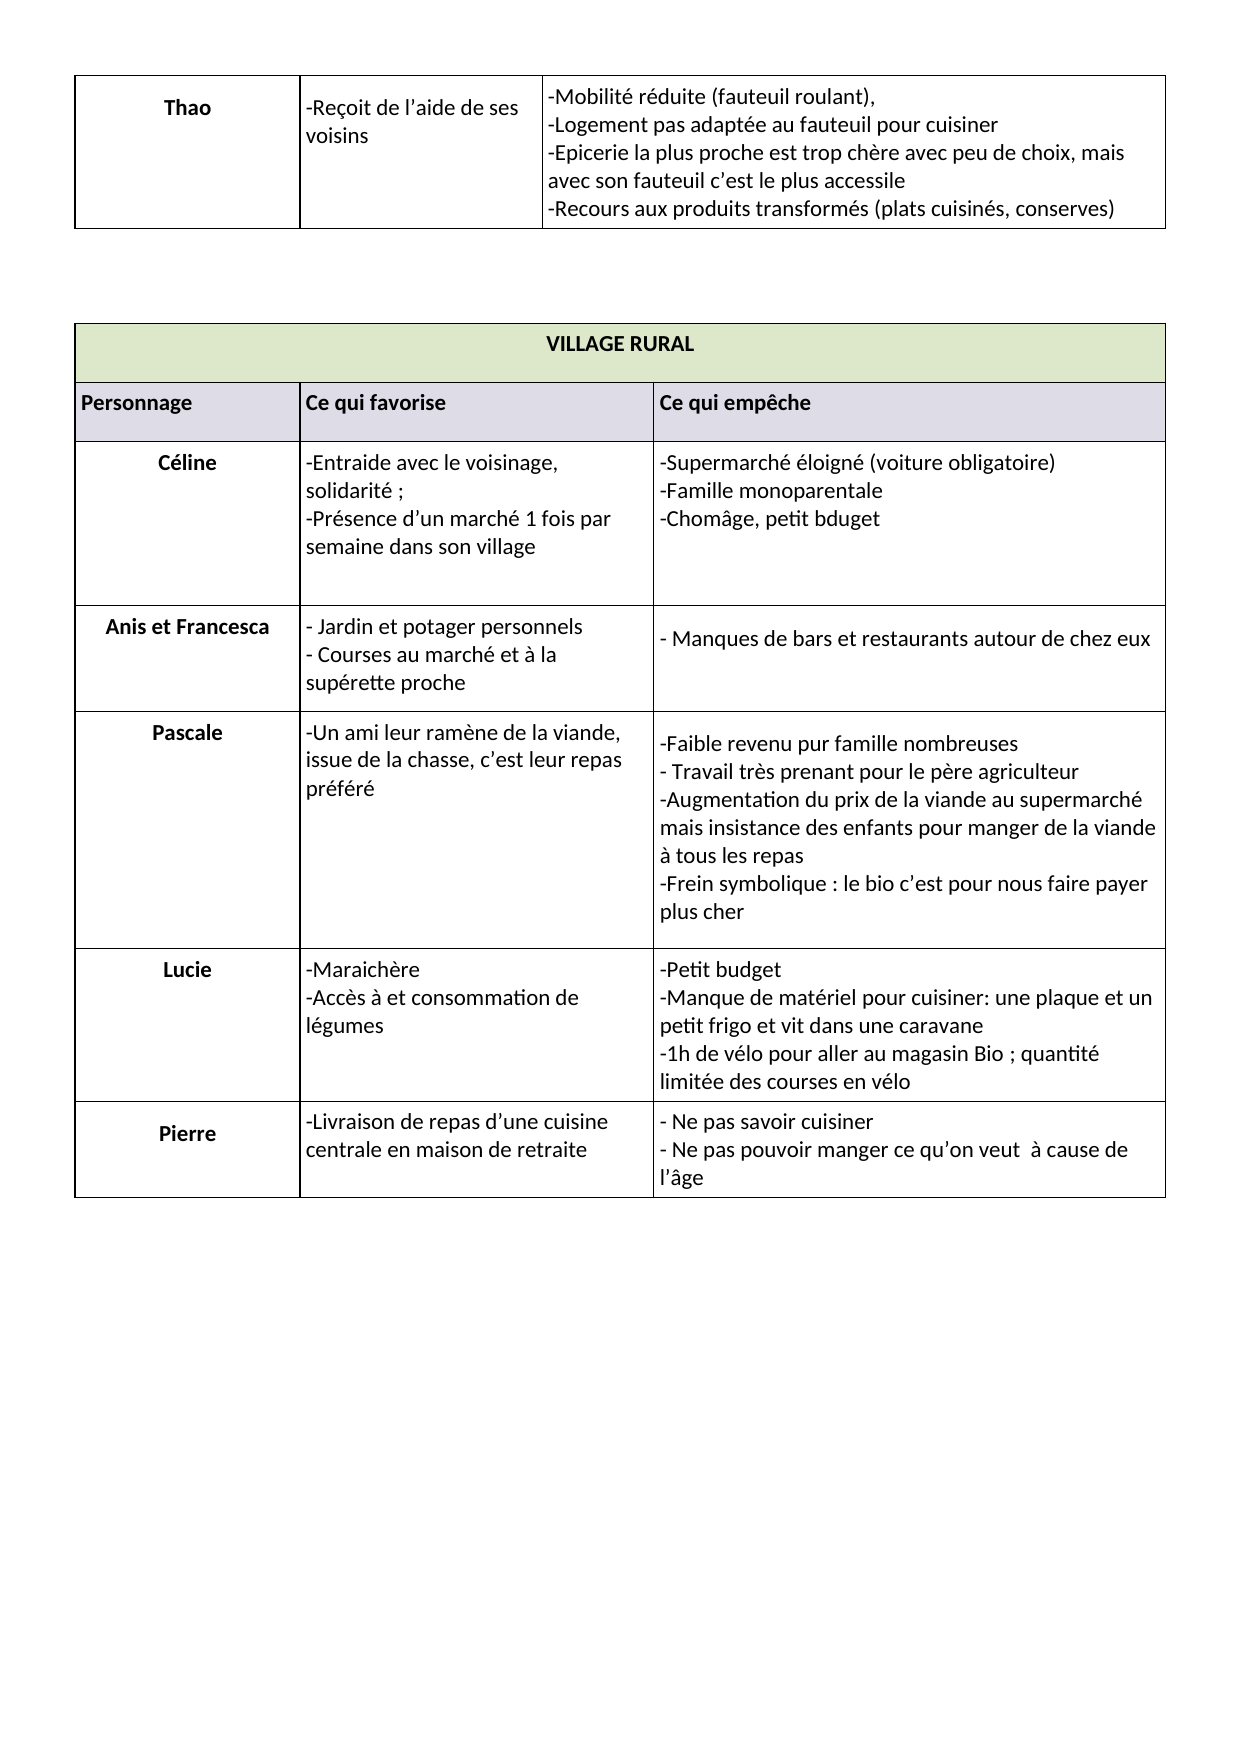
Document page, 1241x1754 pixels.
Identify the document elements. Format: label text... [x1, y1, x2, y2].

table_cell -Petit budget -Manque de matériel pour cuisiner: une plaque et un petit frigo et vit dans une caravane -1h de vélo pour aller au magasin Bio ; quantité limitée des courses en vélo [654, 949, 1165, 1101]
table_cell Personnage [76, 383, 299, 441]
table_cell -Un ami leur ramène de la viande, issue de la chasse, c’est leur repas préféré [301, 712, 653, 948]
table_cell - Ne pas savoir cuisiner - Ne pas pouvoir manger ce qu’on veut à cause de l’âge [654, 1102, 1165, 1197]
table_cell -Reçoit de l’aide de ses voisins [301, 76, 542, 228]
table_cell - Jardin et potager personnels - Courses au marché et à la supérette proche [301, 606, 653, 711]
table_header VILLAGE RURAL [76, 324, 1165, 382]
table_cell Lucie [76, 949, 299, 1101]
table_cell Céline [76, 442, 299, 605]
table_cell -Supermarché éloigné (voiture obligatoire) -Famille monoparentale -Chomâge, petit bduget [654, 442, 1165, 605]
table_cell -Mobilité réduite (fauteuil roulant), -Logement pas adaptée au fauteuil pour cuisiner -Epicerie la plus proche est trop chère avec peu de choix, mais avec son fauteuil c’est le plus accessile -Recours aux produits transformés (plats cuisinés, conserves) [543, 76, 1165, 228]
table_cell - Manques de bars et restaurants autour de chez eux [654, 606, 1165, 711]
table_cell -Faible revenu pur famille nombreuses - Travail très prenant pour le père agriculteur -Augmentation du prix de la viande au supermarché mais insistance des enfants pour manger de la viande à tous les repas -Frein symbolique : le bio c’est pour nous faire payer plus cher [654, 712, 1165, 948]
table_cell -Maraichère -Accès à et consommation de légumes [301, 949, 653, 1101]
table_cell Thao [76, 76, 299, 228]
table_cell -Livraison de repas d’une cuisine centrale en maison de retraite [301, 1102, 653, 1197]
table_cell Anis et Francesca [76, 606, 299, 711]
table_cell Ce qui favorise [301, 383, 653, 441]
table_cell Ce qui empêche [654, 383, 1165, 441]
table_cell Pascale [76, 712, 299, 948]
table_cell -Entraide avec le voisinage, solidarité ; -Présence d’un marché 1 fois par semaine dans son village [301, 442, 653, 605]
table_cell Pierre [76, 1102, 299, 1197]
